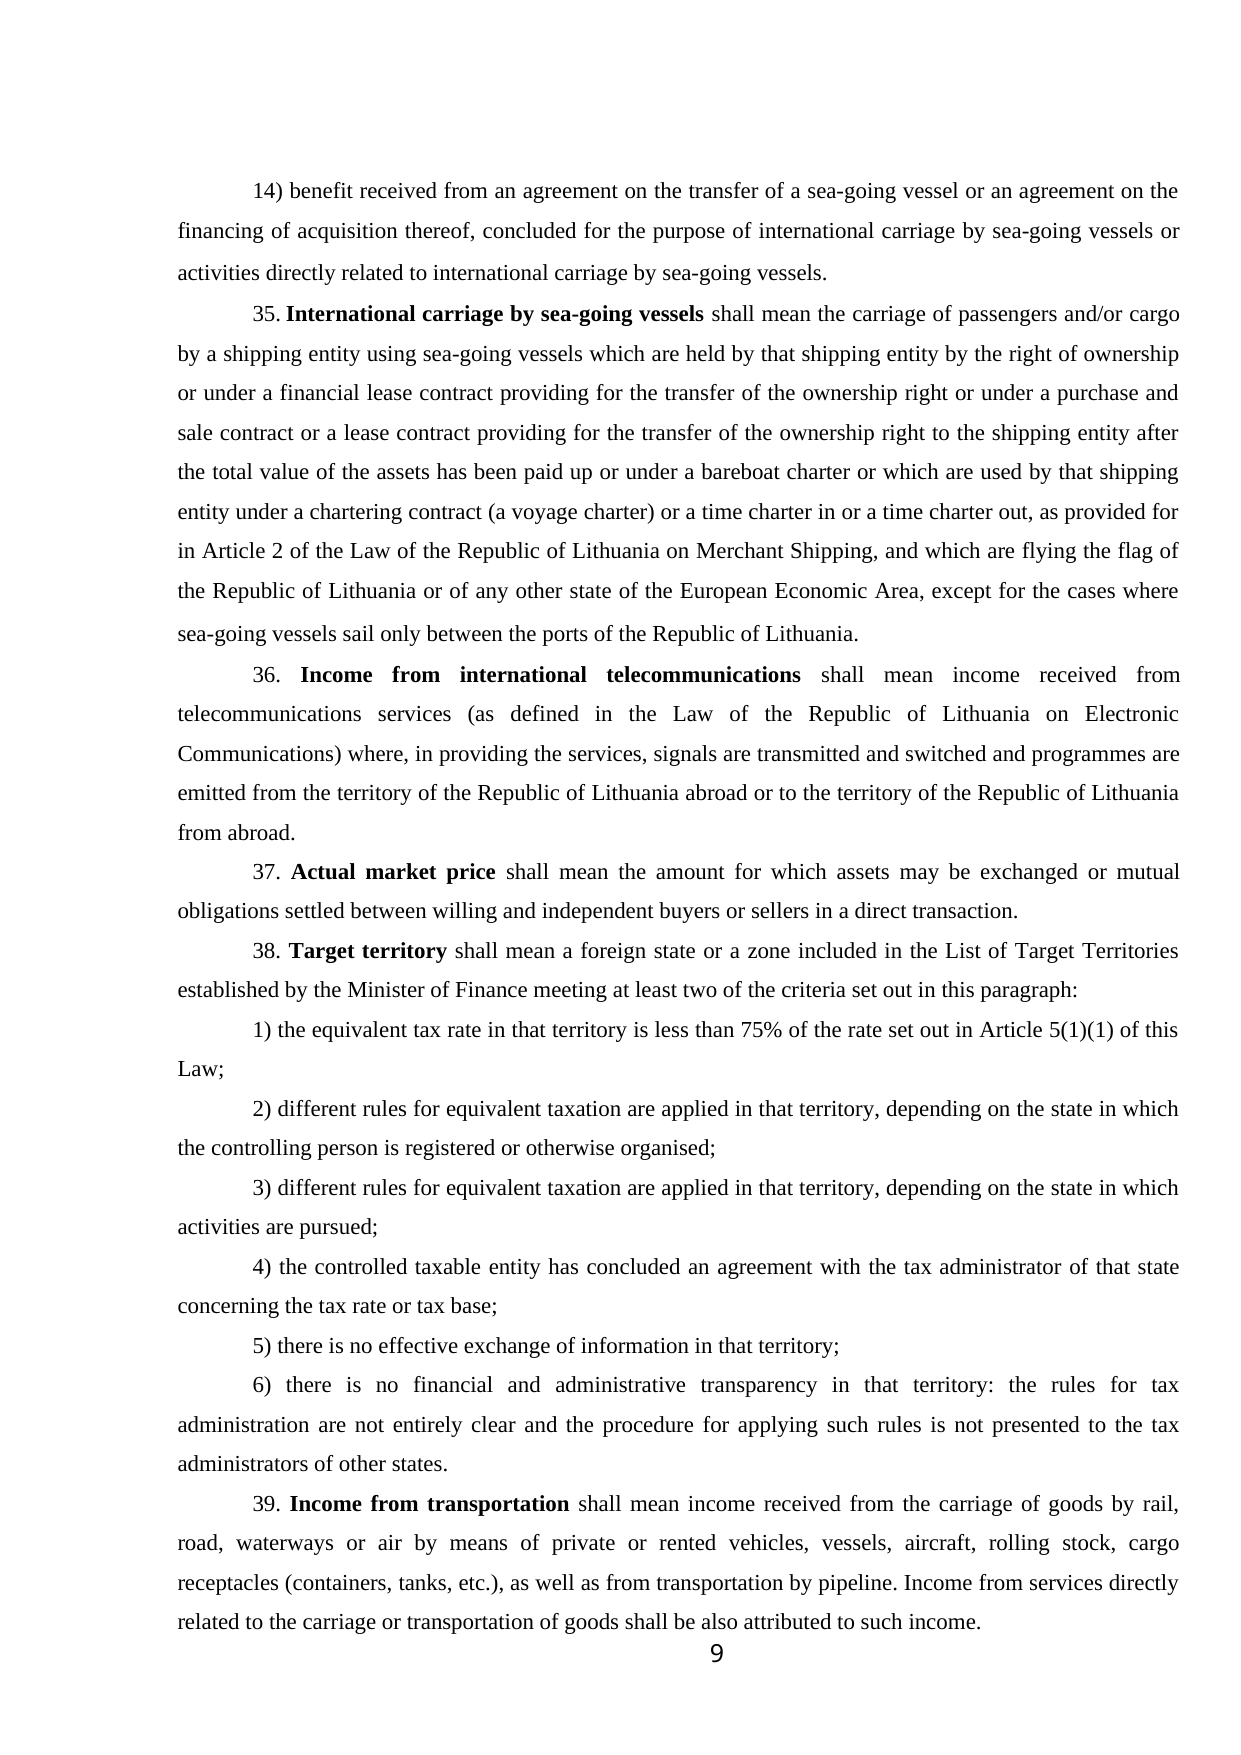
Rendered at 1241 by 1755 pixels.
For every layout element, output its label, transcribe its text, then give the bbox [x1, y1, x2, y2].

text 35. International carriage by sea-going vessels shall mean the carriage of passengers and/or cargo by a shipping entity using sea-going vessels which are held by that shipping entity by the right of ownership or under a financial lease contract providing for the transfer of the ownership right or under a purchase and sale contract or a lease contract providing for the transfer of the ownership right to the shipping entity after the total value of the assets has been paid up or under a bareboat charter or which are used by that shipping entity under a chartering contract (a voyage charter) or a time charter in or a time charter out, as provided for in Article 2 of the Law of the Republic of Lithuania on Merchant Shipping, and which are flying the flag of the Republic of Lithuania or of any other state of the European Economic Area, except for the cases where sea-going vessels sail only between the ports of the Republic of Lithuania. [177, 301, 1181, 646]
text 2) different rules for equivalent taxation are applied in that territory, depending on the state in which the controlling person is registered or otherwise organised; [177, 1095, 1181, 1161]
text 36. Income from international telecommunications shall mean income received from telecommunications services (as defined in the Law of the Republic of Lithuania on Electronic Communications) where, in providing the services, signals are transmitted and switched and programmes are emitted from the territory of the Republic of Lithuania abroad or to the territory of the Republic of Lithuania from abroad. [177, 661, 1181, 845]
text 39. Income from transportation shall mean income received from the carriage of goods by rail, road, waterways or air by means of private or rented vehicles, vessels, aircraft, rolling stock, cargo receptacles (containers, tanks, etc.), as well as from transportation by pipeline. Income from services directly related to the carriage or transportation of goods shall be also attributed to such income. [177, 1490, 1181, 1634]
text 6) there is no financial and administrative transparency in that territory: the rules for tax administration are not entirely clear and the procedure for applying such rules is not presented to the tax administrators of other states. [177, 1371, 1181, 1477]
text 38. Target territory shall mean a foreign state or a zone included in the List of Target Territories established by the Minister of Finance meeting at least two of the criteria set out in this paragraph: [177, 937, 1181, 1003]
text 3) different rules for equivalent taxation are applied in that territory, depending on the state in which activities are pursued; [177, 1174, 1181, 1240]
text 14) benefit received from an agreement on the transfer of a sea-going vessel or an agreement on the financing of acquisition thereof, concluded for the purpose of international carriage by sea-going vessels or activities directly related to international carriage by sea-going vessels. [177, 177, 1181, 286]
text 1) the equivalent tax rate in that territory is less than 75% of the rate set out in Article 5(1)(1) of this Law; [177, 1016, 1181, 1082]
text 5) there is no effective exchange of information in that territory; [177, 1332, 1181, 1358]
text 37. Actual market price shall mean the amount for which assets may be exchanged or mutual obligations settled between willing and independent buyers or sellers in a direct transaction. [177, 858, 1181, 924]
text 4) the controlled taxable entity has concluded an agreement with the tax administrator of that state concerning the tax rate or tax base; [177, 1253, 1181, 1319]
